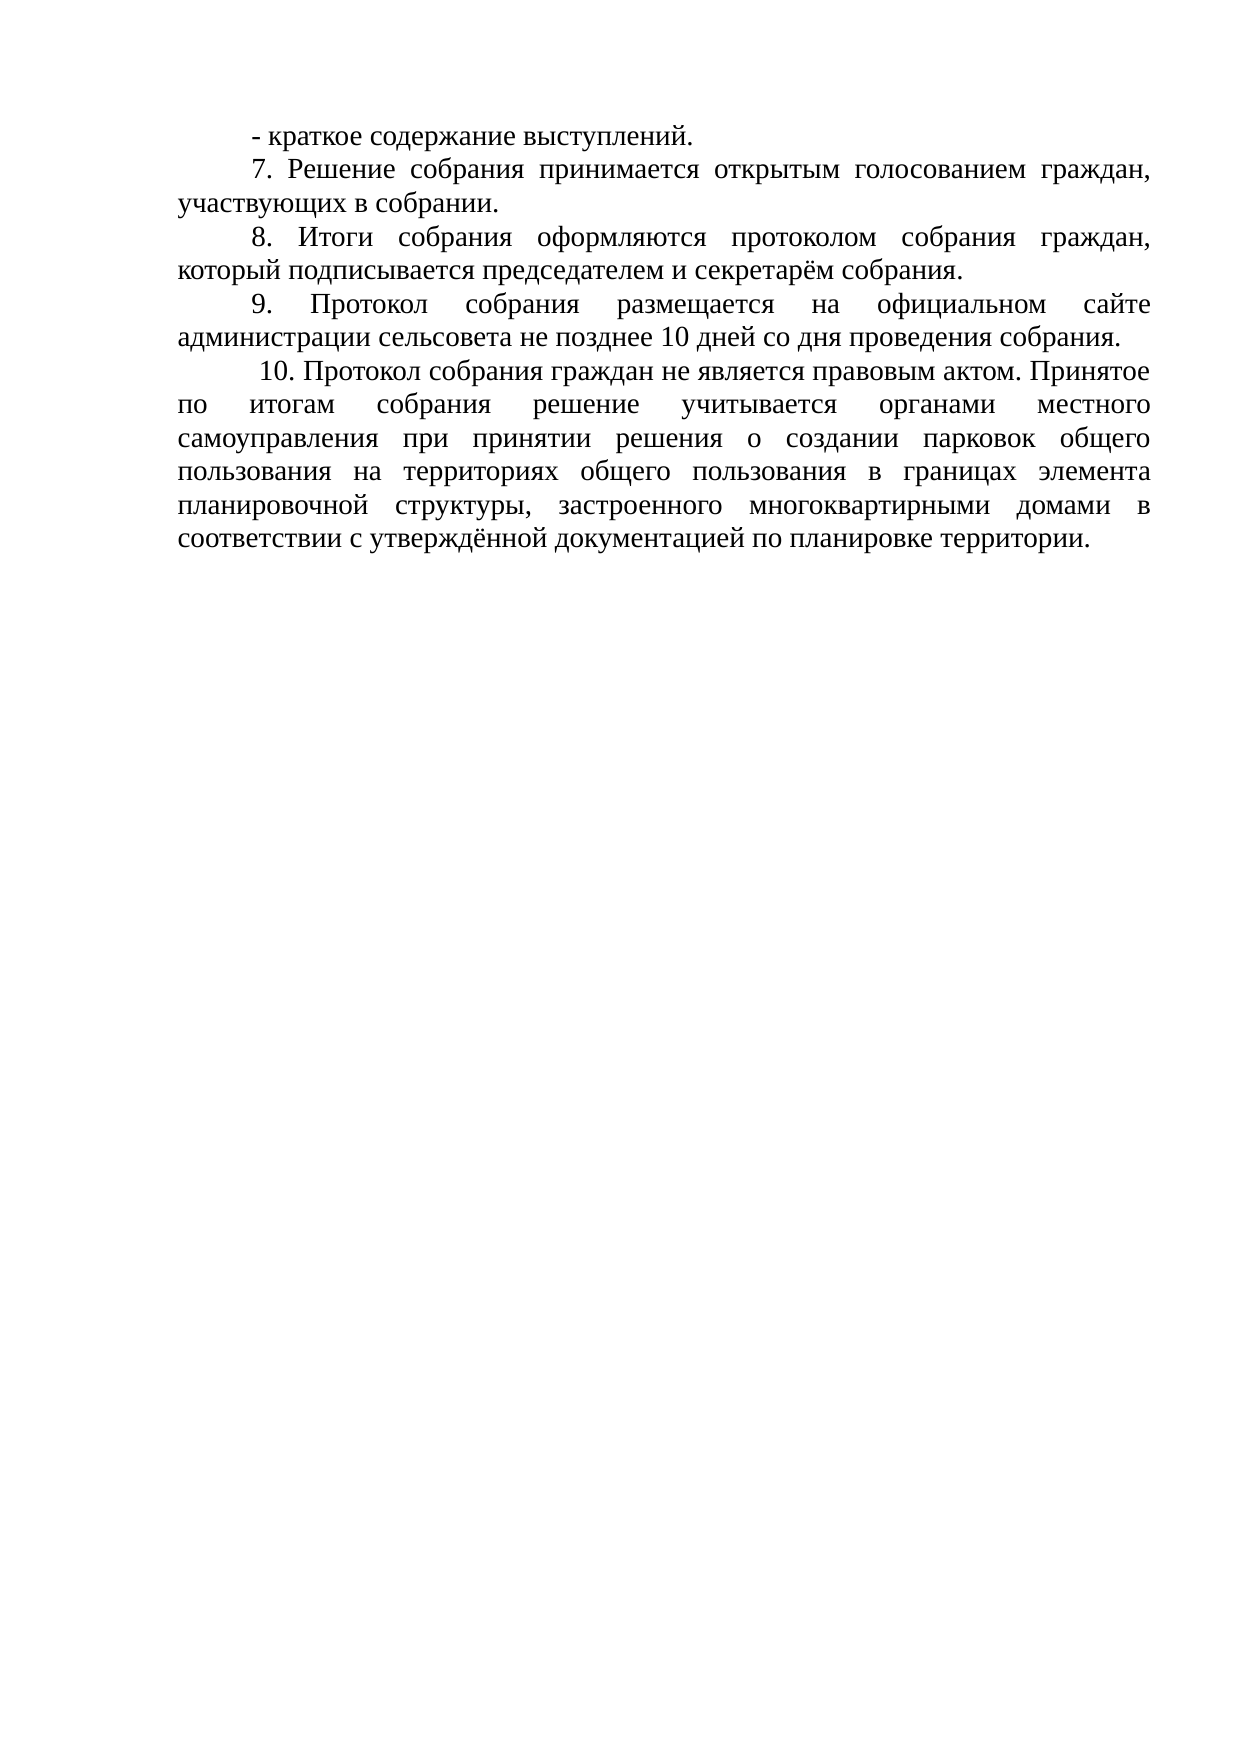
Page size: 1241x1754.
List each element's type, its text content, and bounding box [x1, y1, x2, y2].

text 7. Решение собрания принимается открытым голосованием граждан, участвующих в собрании. [177, 152, 1152, 219]
text 10. Протокол собрания граждан не является правовым актом. Принятое по итогам собрания решение учитывается органами местного самоуправления при принятии решения о создании парковок общего пользования на территориях общего пользования в границах элемента планировочной структуры, застроенного многоквартирными домами в соответствии с утверждённой документацией по планировке территории. [177, 353, 1152, 554]
text 9. Протокол собрания размещается на официальном сайте администрации сельсовета не позднее 10 дней со дня проведения собрания. [177, 286, 1152, 353]
text - краткое содержание выступлений. [177, 118, 1152, 152]
text 8. Итоги собрания оформляются протоколом собрания граждан, который подписывается председателем и секретарём собрания. [177, 219, 1152, 286]
